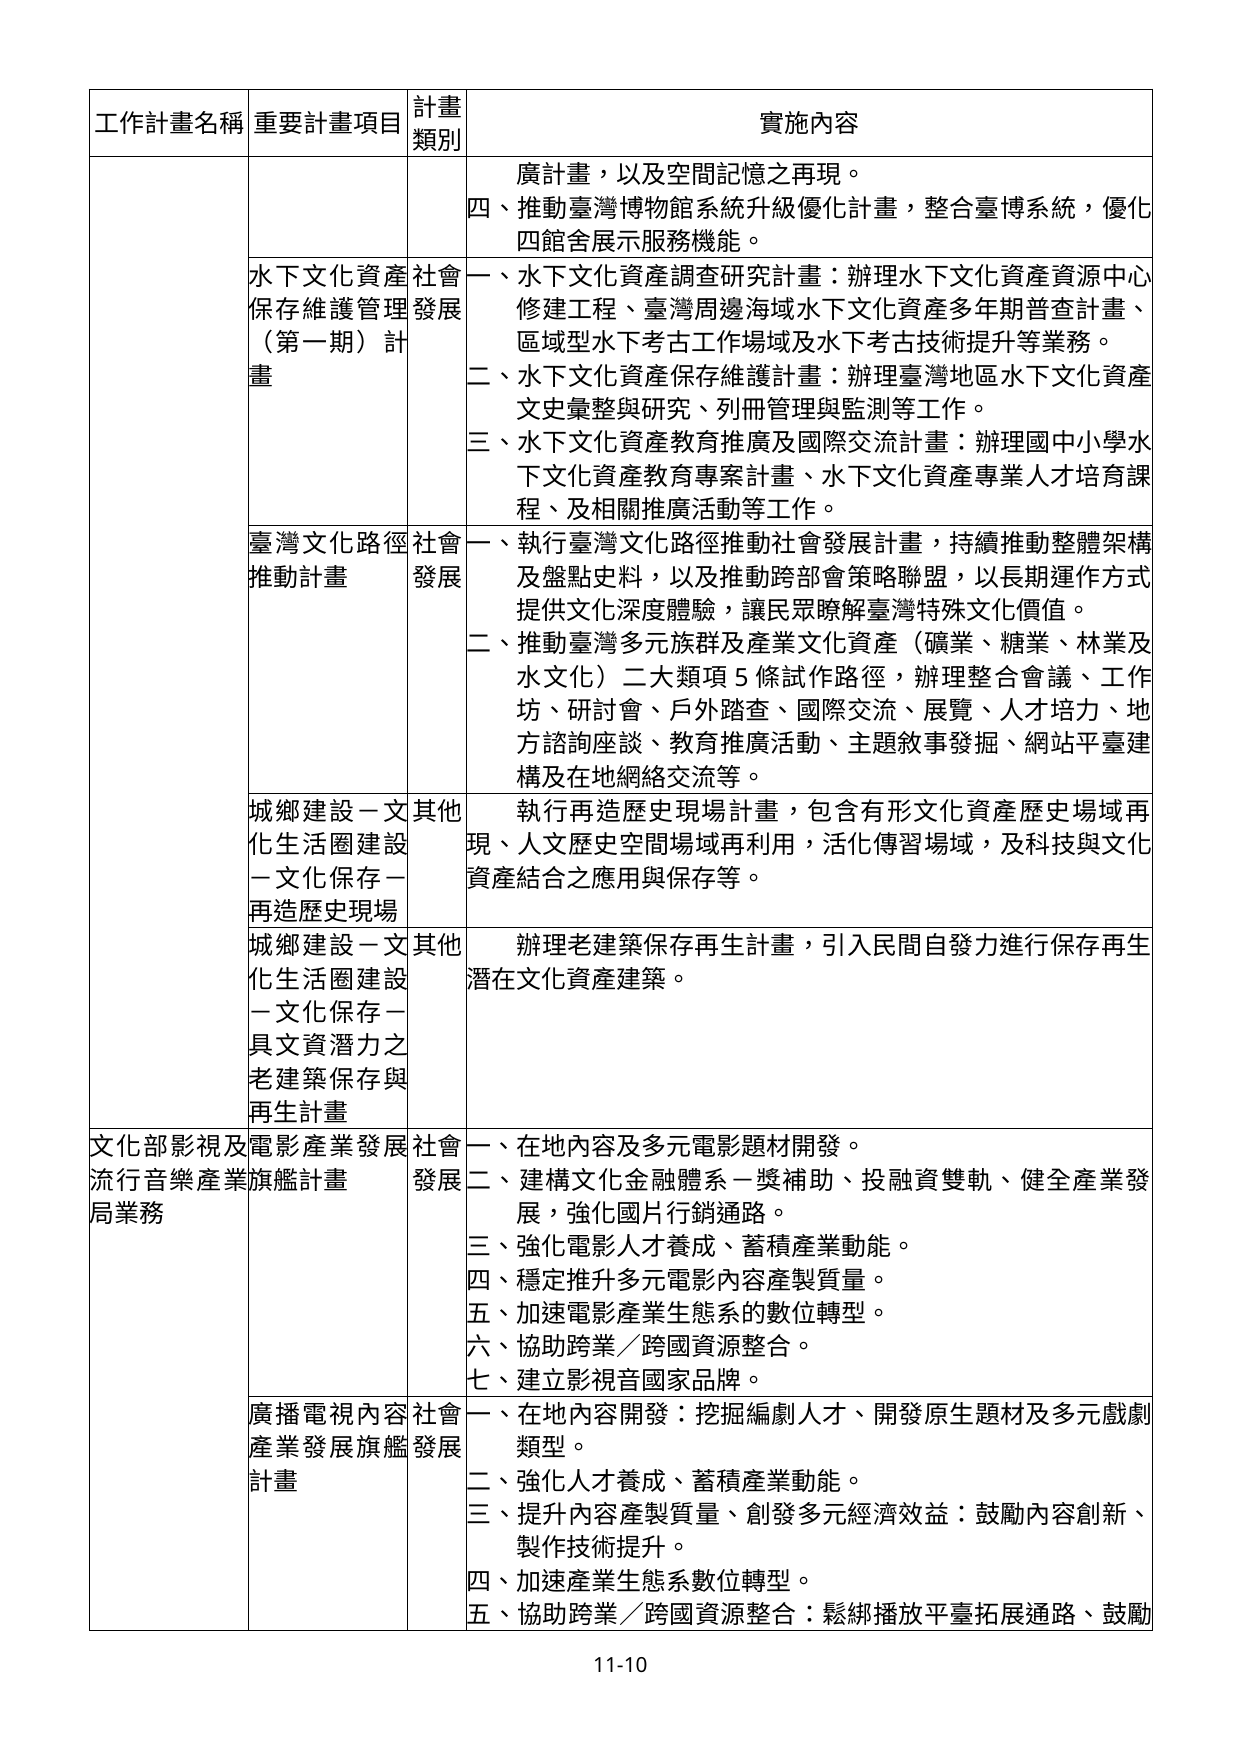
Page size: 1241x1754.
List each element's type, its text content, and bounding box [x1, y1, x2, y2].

table_cell 社會發展 [408, 1397, 466, 1630]
table_cell 一、在地內容及多元電影題材開發。 二、建構文化金融體系－獎補助、投融資雙軌、健全產業發展，強化國片行銷通路。 三、強化電影人才養成、蓄積產業動能。 四、穩定推升多元電影內容產製質量。 五、加速電影產業生態系的數位轉型。 六、協助跨業／跨國資源整合。 七、建立影視音國家品牌。 [467, 1129, 1152, 1396]
table_cell 城鄉建設－文化生活圈建設－文化保存－具文資潛力之老建築保存與再生計畫 [249, 928, 407, 1128]
table_cell 社會發展 [408, 526, 466, 793]
table_cell 臺灣文化路徑推動計畫 [249, 526, 407, 793]
table_cell 辦理老建築保存再生計畫，引入民間自發力進行保存再生潛在文化資產建築。 [467, 928, 1152, 1128]
table_cell 執行再造歷史現場計畫，包含有形文化資產歷史場域再現、人文歷史空間場域再利用，活化傳習場域，及科技與文化資產結合之應用與保存等。 [467, 794, 1152, 927]
table_cell 一、水下文化資產調查研究計畫：辦理水下文化資產資源中心修建工程、臺灣周邊海域水下文化資產多年期普查計畫、區域型水下考古工作場域及水下考古技術提升等業務。 二、水下文化資產保存維護計畫：辦理臺灣地區水下文化資產文史彙整與研究、列冊管理與監測等工作。 三、水下文化資產教育推廣及國際交流計畫：辦理國中小學水下文化資產教育專案計畫、水下文化資產專業人才培育課程、及相關推廣活動等工作。 [467, 258, 1152, 525]
table_cell 廣計畫，以及空間記憶之再現。 四、推動臺灣博物館系統升級優化計畫，整合臺博系統，優化四館舍展示服務機能。 [467, 157, 1152, 257]
table_cell [408, 157, 466, 257]
table_cell 社會發展 [408, 1129, 466, 1396]
table_header 工作計畫名稱 [90, 90, 248, 156]
table_cell 文化部影視及流行音樂產業局業務 [90, 1129, 248, 1630]
table_cell 其他 [408, 928, 466, 1128]
table_cell 電影產業發展旗艦計畫 [249, 1129, 407, 1396]
table_cell 社會發展 [408, 258, 466, 525]
table_header 實施內容 [467, 90, 1152, 156]
table_cell [249, 157, 407, 257]
table_cell 其他 [408, 794, 466, 927]
table_cell 水下文化資產保存維護管理（第一期）計畫 [249, 258, 407, 525]
table_cell 一、在地內容開發：挖掘編劇人才、開發原生題材及多元戲劇類型。 二、強化人才養成、蓄積產業動能。 三、提升內容產製質量、創發多元經濟效益：鼓勵內容創新、製作技術提升。 四、加速產業生態系數位轉型。 五、協助跨業／跨國資源整合：鬆綁播放平臺拓展通路、鼓勵 [467, 1397, 1152, 1630]
table_header 計畫類別 [408, 90, 466, 156]
table_cell 城鄉建設－文化生活圈建設－文化保存－再造歷史現場 [249, 794, 407, 927]
table_cell 廣播電視內容產業發展旗艦計畫 [249, 1397, 407, 1630]
table_header 重要計畫項目 [249, 90, 407, 156]
table_cell 一、執行臺灣文化路徑推動社會發展計畫，持續推動整體架構及盤點史料，以及推動跨部會策略聯盟，以長期運作方式提供文化深度體驗，讓民眾瞭解臺灣特殊文化價值。 二、推動臺灣多元族群及產業文化資產（礦業、糖業、林業及水文化）二大類項5條試作路徑，辦理整合會議、工作坊、研討會、戶外踏查、國際交流、展覽、人才培力、地方諮詢座談、教育推廣活動、主題敘事發掘、網站平臺建構及在地網絡交流等。 [467, 526, 1152, 793]
